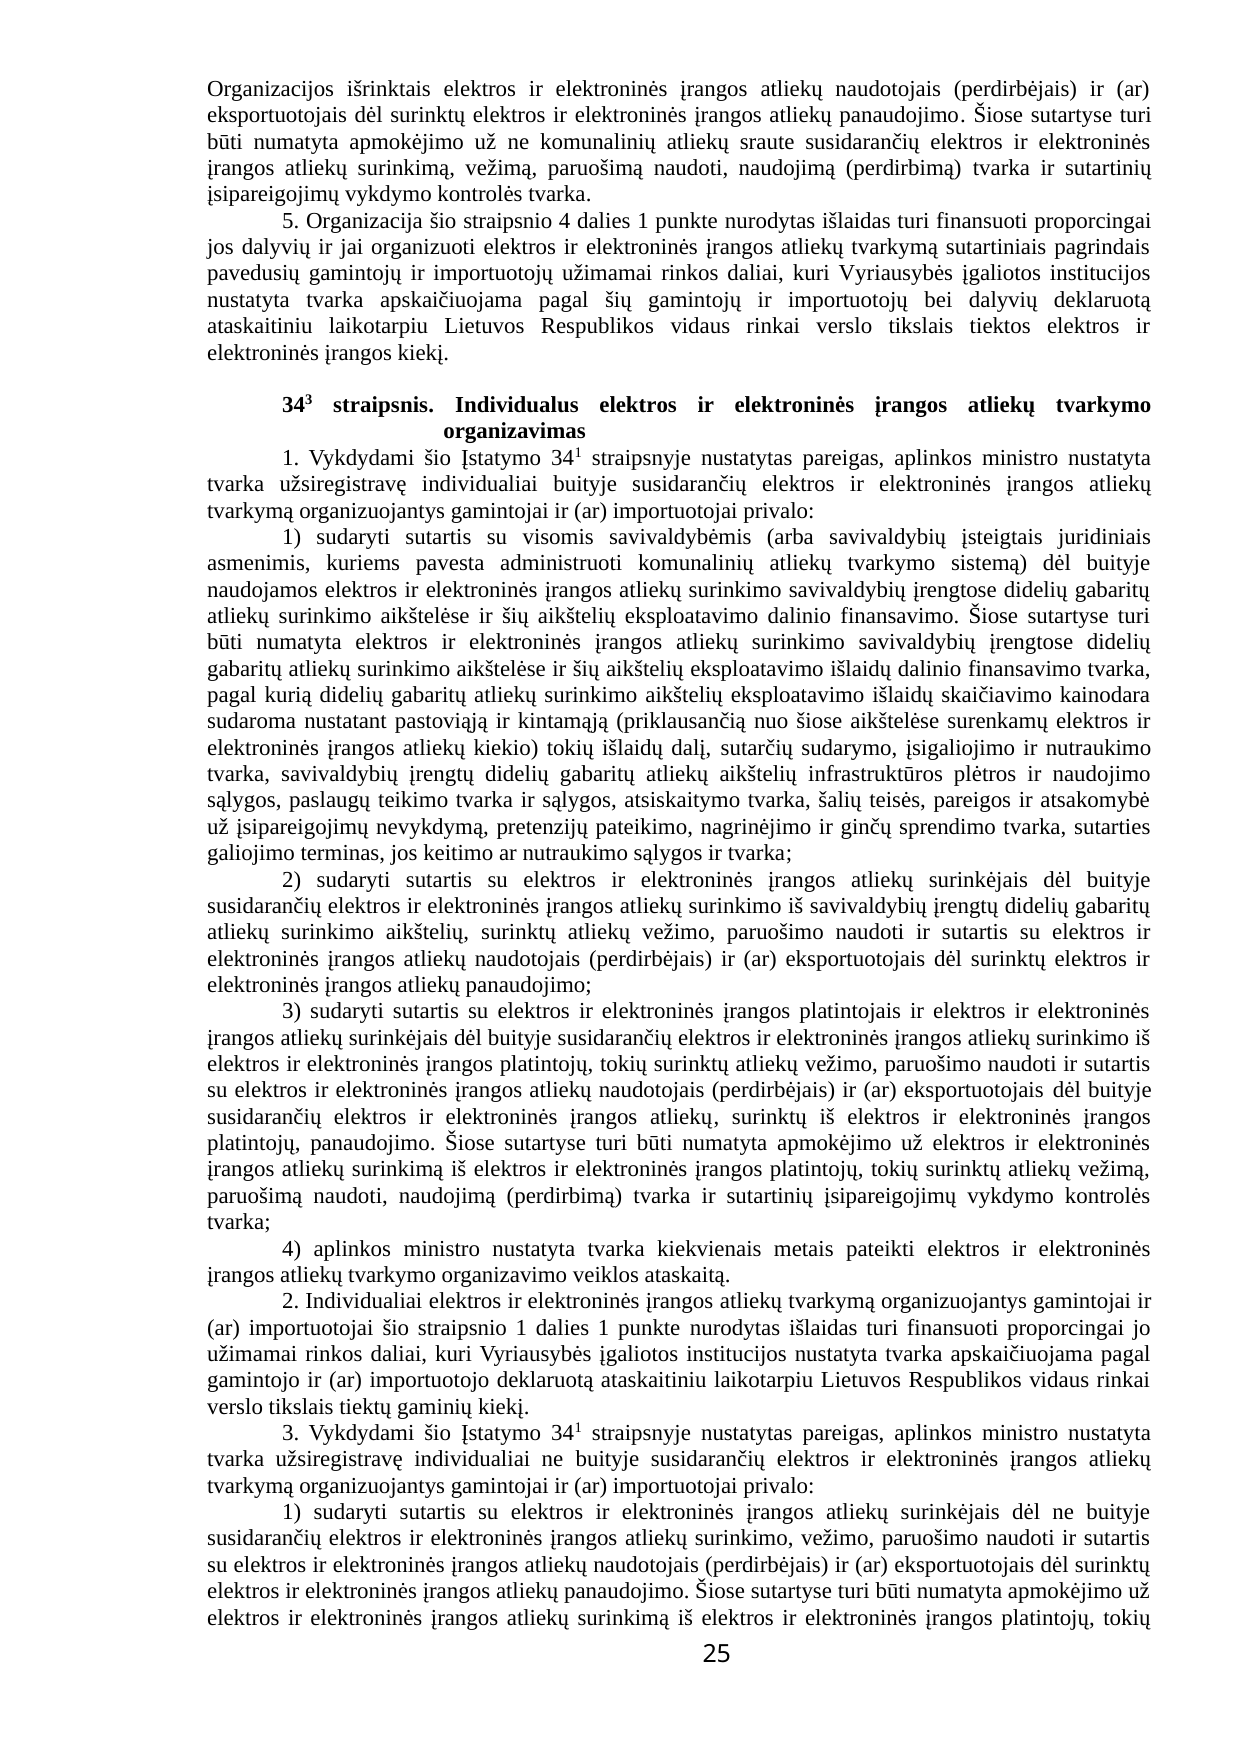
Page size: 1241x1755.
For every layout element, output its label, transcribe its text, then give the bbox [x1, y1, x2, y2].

text 3) sudaryti sutartis su elektros ir elektroninės įrangos platintojais ir elektros ir elektroninės įrangos atliekų surinkėjais dėl buityje susidarančių elektros ir elektroninės įrangos atliekų surinkimo iš elektros ir elektroninės įrangos platintojų, tokių surinktų atliekų vežimo, paruošimo naudoti ir sutartis su elektros ir elektroninės įrangos atliekų naudotojais (perdirbėjais) ir (ar) eksportuotojais dėl buityje susidarančių elektros ir elektroninės įrangos atliekų, surinktų iš elektros ir elektroninės įrangos platintojų, panaudojimo. Šiose sutartyse turi būti numatyta apmokėjimo už elektros ir elektroninės įrangos atliekų surinkimą iš elektros ir elektroninės įrangos platintojų, tokių surinktų atliekų vežimą, paruošimą naudoti, naudojimą (perdirbimą) tvarka ir sutartinių įsipareigojimų vykdymo kontrolės tvarka; [207, 997, 1152, 1234]
text 5. Organizacija šio straipsnio 4 dalies 1 punkte nurodytas išlaidas turi finansuoti proporcingai jos dalyvių ir jai organizuoti elektros ir elektroninės įrangos atliekų tvarkymą sutartiniais pagrindais pavedusių gamintojų ir importuotojų užimamai rinkos daliai, kuri Vyriausybės įgaliotos institucijos nustatyta tvarka apskaičiuojama pagal šių gamintojų ir importuotojų bei dalyvių deklaruotą ataskaitiniu laikotarpiu Lietuvos Respublikos vidaus rinkai verslo tikslais tiektos elektros ir elektroninės įrangos kiekį. [207, 207, 1152, 365]
text 343 straipsnis. Individualus elektros ir elektroninės įrangos atliekų tvarkymo organizavimas [282, 391, 1152, 444]
text 1. Vykdydami šio Įstatymo 341 straipsnyje nustatytas pareigas, aplinkos ministro nustatyta tvarka užsiregistravę individualiai buityje susidarančių elektros ir elektroninės įrangos atliekų tvarkymą organizuojantys gamintojai ir (ar) importuotojai privalo: [207, 444, 1152, 523]
text 1) sudaryti sutartis su visomis savivaldybėmis (arba savivaldybių įsteigtais juridiniais asmenimis, kuriems pavesta administruoti komunalinių atliekų tvarkymo sistemą) dėl buityje naudojamos elektros ir elektroninės įrangos atliekų surinkimo savivaldybių įrengtose didelių gabaritų atliekų surinkimo aikštelėse ir šių aikštelių eksploatavimo dalinio finansavimo. Šiose sutartyse turi būti numatyta elektros ir elektroninės įrangos atliekų surinkimo savivaldybių įrengtose didelių gabaritų atliekų surinkimo aikštelėse ir šių aikštelių eksploatavimo išlaidų dalinio finansavimo tvarka, pagal kurią didelių gabaritų atliekų surinkimo aikštelių eksploatavimo išlaidų skaičiavimo kainodara sudaroma nustatant pastoviąją ir kintamąją (priklausančią nuo šiose aikštelėse surenkamų elektros ir elektroninės įrangos atliekų kiekio) tokių išlaidų dalį, sutarčių sudarymo, įsigaliojimo ir nutraukimo tvarka, savivaldybių įrengtų didelių gabaritų atliekų aikštelių infrastruktūros plėtros ir naudojimo sąlygos, paslaugų teikimo tvarka ir sąlygos, atsiskaitymo tvarka, šalių teisės, pareigos ir atsakomybė už įsipareigojimų nevykdymą, pretenzijų pateikimo, nagrinėjimo ir ginčų sprendimo tvarka, sutarties galiojimo terminas, jos keitimo ar nutraukimo sąlygos ir tvarka; [207, 523, 1152, 866]
text 3. Vykdydami šio Įstatymo 341 straipsnyje nustatytas pareigas, aplinkos ministro nustatyta tvarka užsiregistravę individualiai ne buityje susidarančių elektros ir elektroninės įrangos atliekų tvarkymą organizuojantys gamintojai ir (ar) importuotojai privalo: [207, 1419, 1152, 1498]
text 2. Individualiai elektros ir elektroninės įrangos atliekų tvarkymą organizuojantys gamintojai ir (ar) importuotojai šio straipsnio 1 dalies 1 punkte nurodytas išlaidas turi finansuoti proporcingai jo užimamai rinkos daliai, kuri Vyriausybės įgaliotos institucijos nustatyta tvarka apskaičiuojama pagal gamintojo ir (ar) importuotojo deklaruotą ataskaitiniu laikotarpiu Lietuvos Respublikos vidaus rinkai verslo tikslais tiektų gaminių kiekį. [207, 1287, 1152, 1419]
text 4) aplinkos ministro nustatyta tvarka kiekvienais metais pateikti elektros ir elektroninės įrangos atliekų tvarkymo organizavimo veiklos ataskaitą. [207, 1234, 1152, 1287]
text Organizacijos išrinktais elektros ir elektroninės įrangos atliekų naudotojais (perdirbėjais) ir (ar) eksportuotojais dėl surinktų elektros ir elektroninės įrangos atliekų panaudojimo. Šiose sutartyse turi būti numatyta apmokėjimo už ne komunalinių atliekų sraute susidarančių elektros ir elektroninės įrangos atliekų surinkimą, vežimą, paruošimą naudoti, naudojimą (perdirbimą) tvarka ir sutartinių įsipareigojimų vykdymo kontrolės tvarka. [207, 75, 1152, 207]
text 2) sudaryti sutartis su elektros ir elektroninės įrangos atliekų surinkėjais dėl buityje susidarančių elektros ir elektroninės įrangos atliekų surinkimo iš savivaldybių įrengtų didelių gabaritų atliekų surinkimo aikštelių, surinktų atliekų vežimo, paruošimo naudoti ir sutartis su elektros ir elektroninės įrangos atliekų naudotojais (perdirbėjais) ir (ar) eksportuotojais dėl surinktų elektros ir elektroninės įrangos atliekų panaudojimo; [207, 866, 1152, 997]
text 1) sudaryti sutartis su elektros ir elektroninės įrangos atliekų surinkėjais dėl ne buityje susidarančių elektros ir elektroninės įrangos atliekų surinkimo, vežimo, paruošimo naudoti ir sutartis su elektros ir elektroninės įrangos atliekų naudotojais (perdirbėjais) ir (ar) eksportuotojais dėl surinktų elektros ir elektroninės įrangos atliekų panaudojimo. Šiose sutartyse turi būti numatyta apmokėjimo už elektros ir elektroninės įrangos atliekų surinkimą iš elektros ir elektroninės įrangos platintojų, tokių [207, 1498, 1152, 1630]
